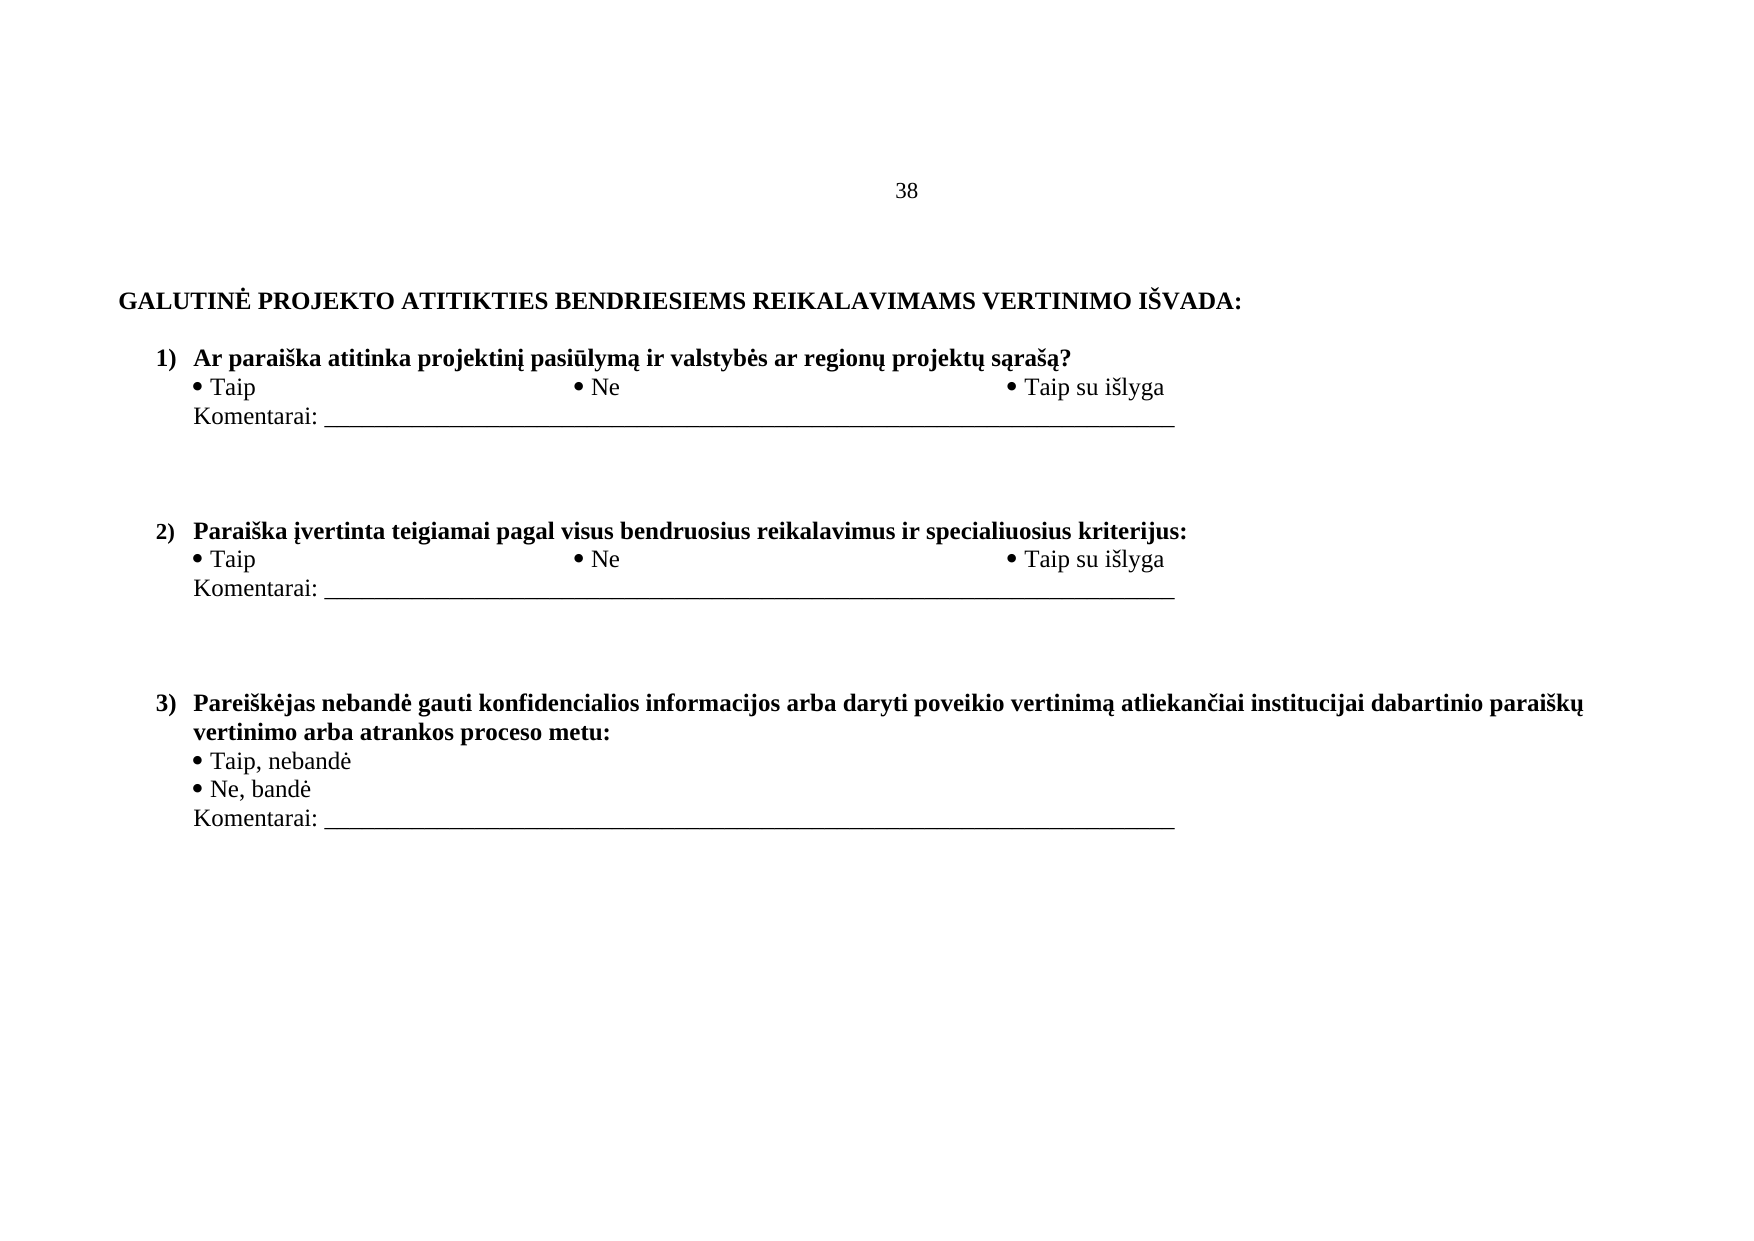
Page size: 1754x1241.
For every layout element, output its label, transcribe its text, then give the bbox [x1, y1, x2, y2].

text GALUTINĖ PROJEKTO ATITIKTIES BENDRIESIEMS REIKALAVIMAMS VERTINIMO IŠVADA: [118, 286, 1606, 314]
text  Taip  Ne  Taip su išlyga [193, 544, 1606, 573]
text 3) Pareiškėjas nebandė gauti konfidencialios informacijos arba daryti poveikio vertinimą atliekančiai institucijai dabartinio paraiškų vertinimo arba atrankos proceso metu: [156, 688, 1606, 746]
text Komentarai: ____________________________________________________________________ [193, 573, 1606, 602]
text 1) Ar paraiška atitinka projektinį pasiūlymą ir valstybės ar regionų projektų sąrašą? [156, 343, 1606, 372]
text 2) Paraiška įvertinta teigiamai pagal visus bendruosius reikalavimus ir specialiuosius kriterijus: [156, 516, 1606, 544]
text Komentarai: ____________________________________________________________________ [193, 401, 1606, 429]
text  Taip, nebandė [193, 746, 1606, 774]
text  Taip  Ne  Taip su išlyga [193, 372, 1606, 401]
text Komentarai: ____________________________________________________________________ [193, 803, 1606, 832]
text  Ne, bandė [193, 774, 1606, 803]
